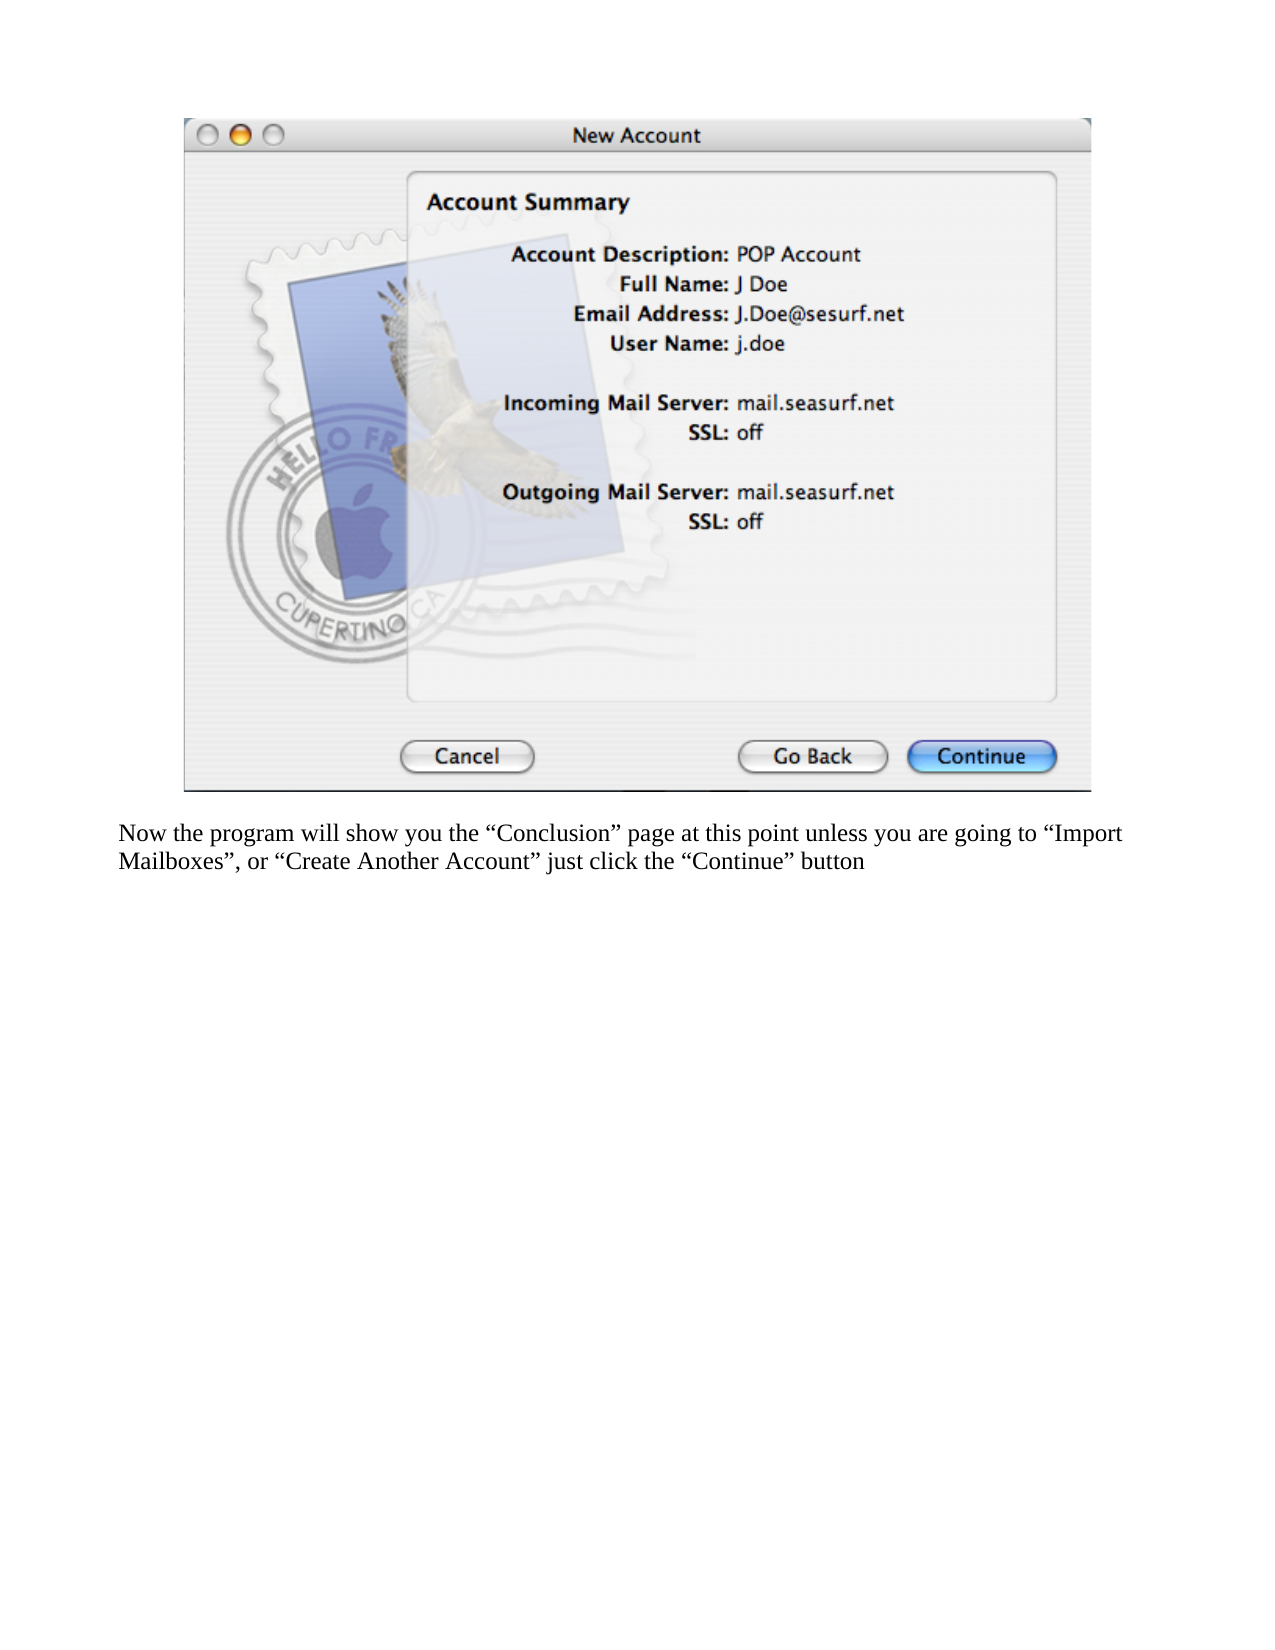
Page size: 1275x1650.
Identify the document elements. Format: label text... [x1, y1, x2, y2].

picture [183, 118, 1092, 792]
text Now the program will show you the “Conclusion” page at this point unless you are going to “Import Mailboxes”, or “Create Another Account” just click the “Continue” button [118, 819, 1157, 875]
